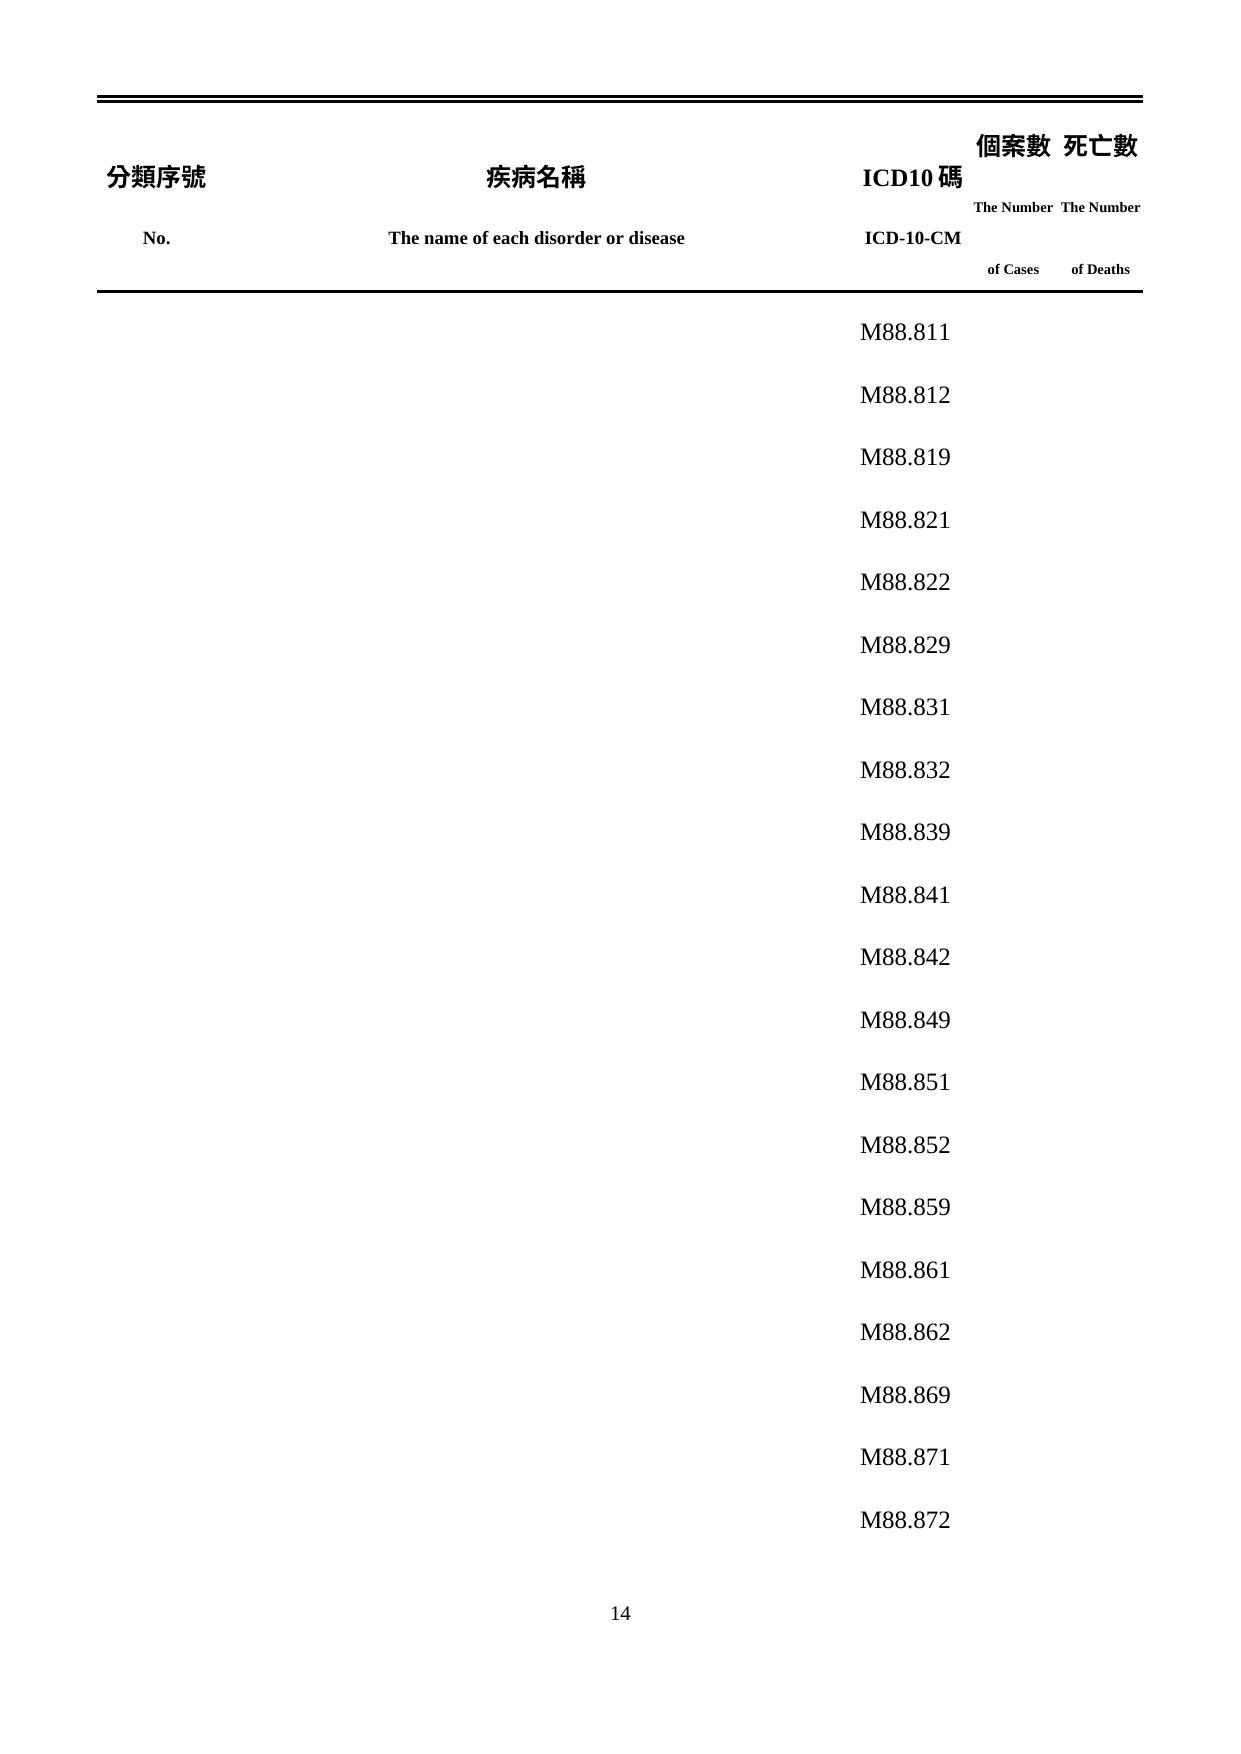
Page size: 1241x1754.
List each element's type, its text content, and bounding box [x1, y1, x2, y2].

table_cell M88.811 M88.812 M88.819 M88.821 M88.822 M88.829 M88.831 M88.832 M88.839 M88.841 M88.842 M88.849 M88.851 M88.852 M88.859 M88.861 M88.862 M88.869 M88.871 M88.872 [857, 293, 969, 1540]
table_header 死亡數 The Number of Deaths [1058, 103, 1143, 290]
table_cell [97, 293, 216, 1540]
table_header ICD10碼 ICD-10-CM [857, 103, 969, 290]
table_header 個案數 The Number of Cases [969, 103, 1057, 290]
table_cell [216, 293, 857, 1540]
table_header 分類序號 No. [97, 103, 216, 290]
table_header 疾病名稱 The name of each disorder or disease [216, 103, 857, 290]
table_cell [969, 293, 1057, 1540]
table_cell [1058, 293, 1143, 1540]
